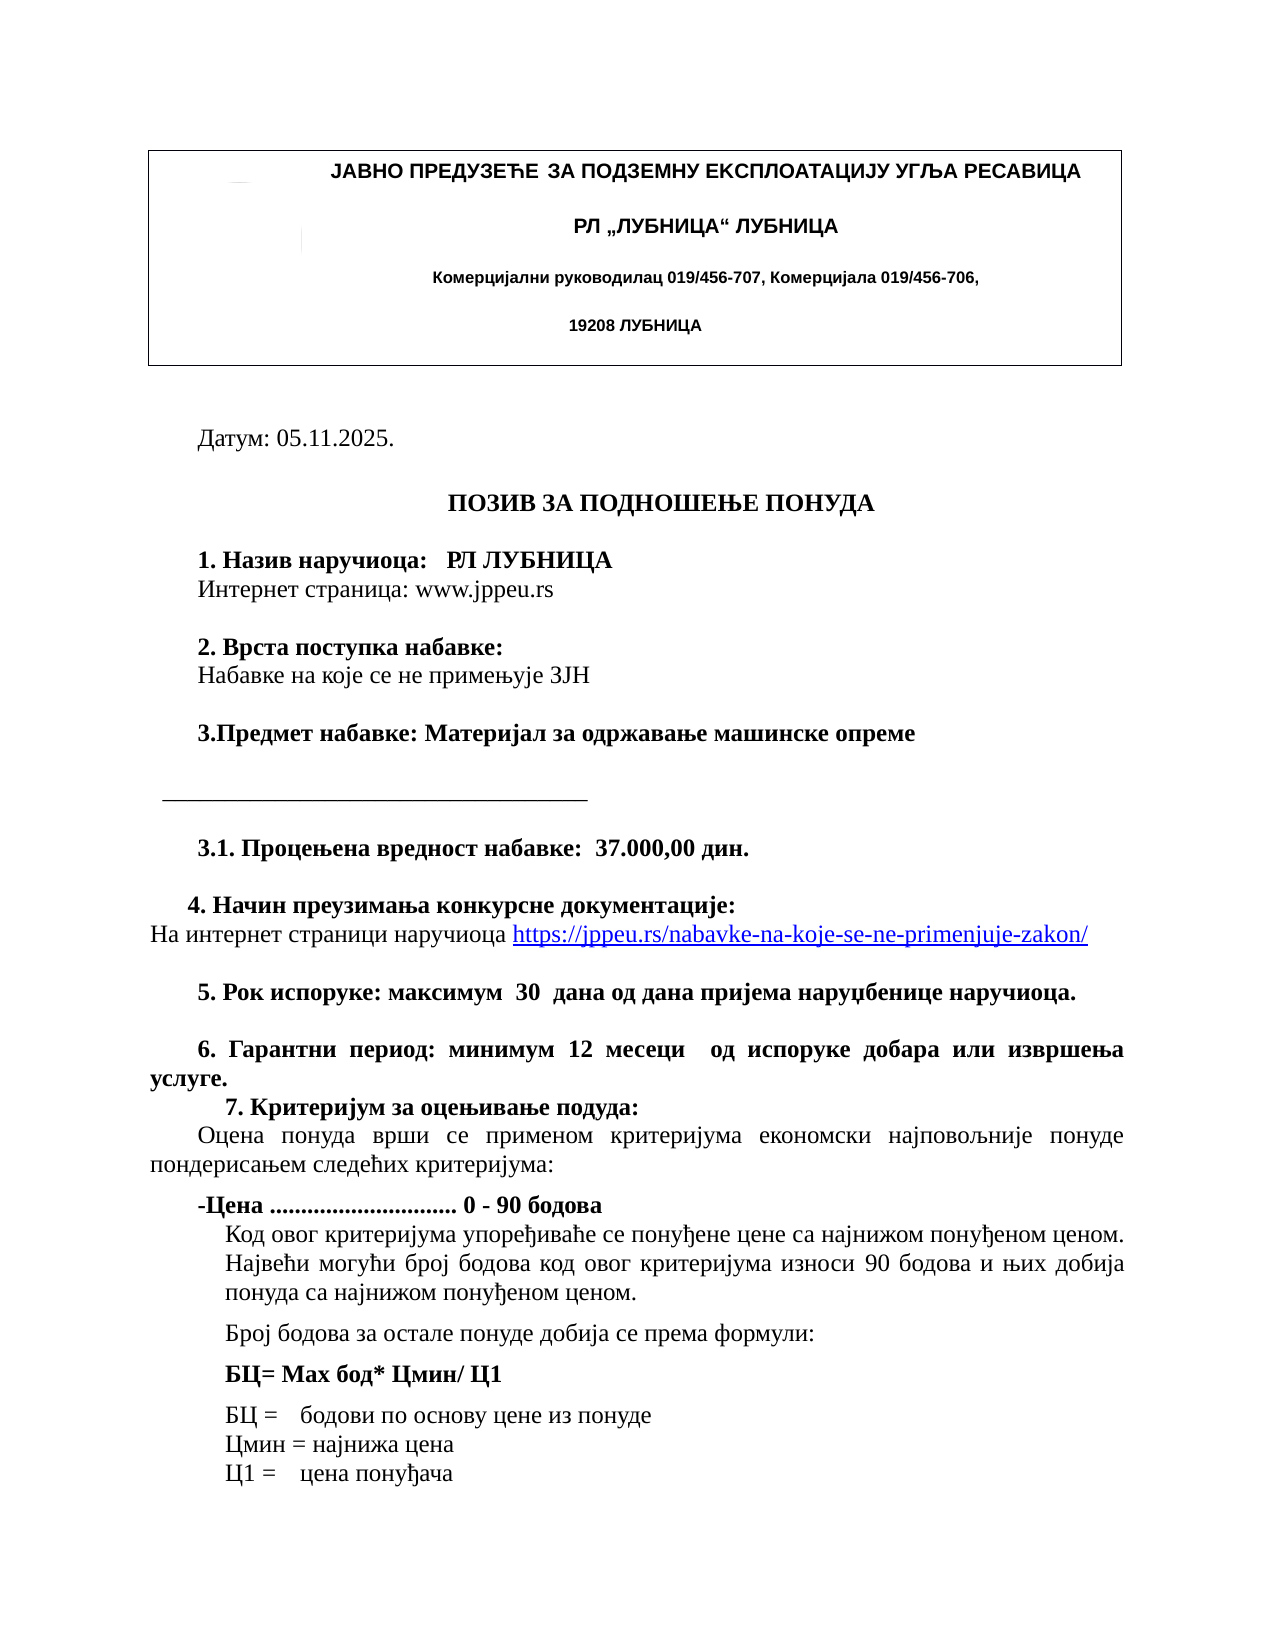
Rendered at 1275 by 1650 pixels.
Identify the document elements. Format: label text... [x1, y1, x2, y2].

text Ц1 = цена понуђача [225, 1458, 1125, 1487]
text 2. Врста поступка набавке: [150, 632, 1125, 661]
text 6. Гарантни период: минимум 12 месеци од испоруке добара или извршења услуге. [150, 1034, 1125, 1092]
text Интернет страница: www.jppeu.rs [150, 574, 1125, 603]
text 3.Предмет набавке: Материјал за одржавање машинске опреме [150, 718, 1125, 747]
text Оцена понуда врши се применом критеријума економски најповољније понуде пондерисањем следећих критеријума: [150, 1121, 1125, 1178]
table_header ЈАВНО ПРЕДУЗЕЋЕ ЗА ПОДЗЕМНУ EKСПЛОАТАЦИЈУ УГЉА РЕСАВИЦА РЛ „ЛУБНИЦА“ ЛУБНИЦА Комерцијални руководилац 019/456-707, Комерцијала 019/456-706, 19208 ЛУБНИЦА [149, 151, 1121, 365]
text Датум: 05.11.2025. [150, 423, 1125, 452]
text Број бодова за остале понуде добија се према формули: [225, 1318, 1125, 1347]
text Код овог критеријума упоређиваће се понуђене цене са најнижом понуђеном ценом. Највећи могући број бодова код овог критеријума износи 90 бодова и њих добија понуда са најнижом понуђеном ценом. [225, 1219, 1125, 1306]
text 7. Критеријум за оцењивање подуда: [150, 1092, 1125, 1121]
text 3.1. Процењена вредност набавке: 37.000,00 дин. [150, 833, 1125, 862]
text Цмин = најнижа цена [225, 1429, 1125, 1458]
text Набавке на које се не примењује ЗЈН [150, 661, 1125, 689]
text На интернет страници наручиоца https://jppeu.rs/nabavke-na-koje-se-ne-primenjuje-zakon/ [150, 919, 1125, 948]
text 1. Назив наручиоца: РЛ ЛУБНИЦА [150, 546, 1125, 574]
text 5. Рок испоруке: максимум 30 дана од дана пријема наруџбенице наручиоца. [150, 977, 1125, 1006]
text БЦ = бодови по основу цене из понуде [225, 1401, 1125, 1429]
text __________________________________ [150, 776, 1125, 804]
text ПОЗИВ ЗА ПОДНОШЕЊЕ ПОНУДА [150, 488, 1125, 517]
text -Цена .............................. 0 - 90 бодова [150, 1191, 1125, 1219]
text 4. Начин преузимања конкурсне документације: [150, 891, 1125, 919]
text БЦ= Маx бод* Цмин/ Ц1 [225, 1359, 1125, 1388]
